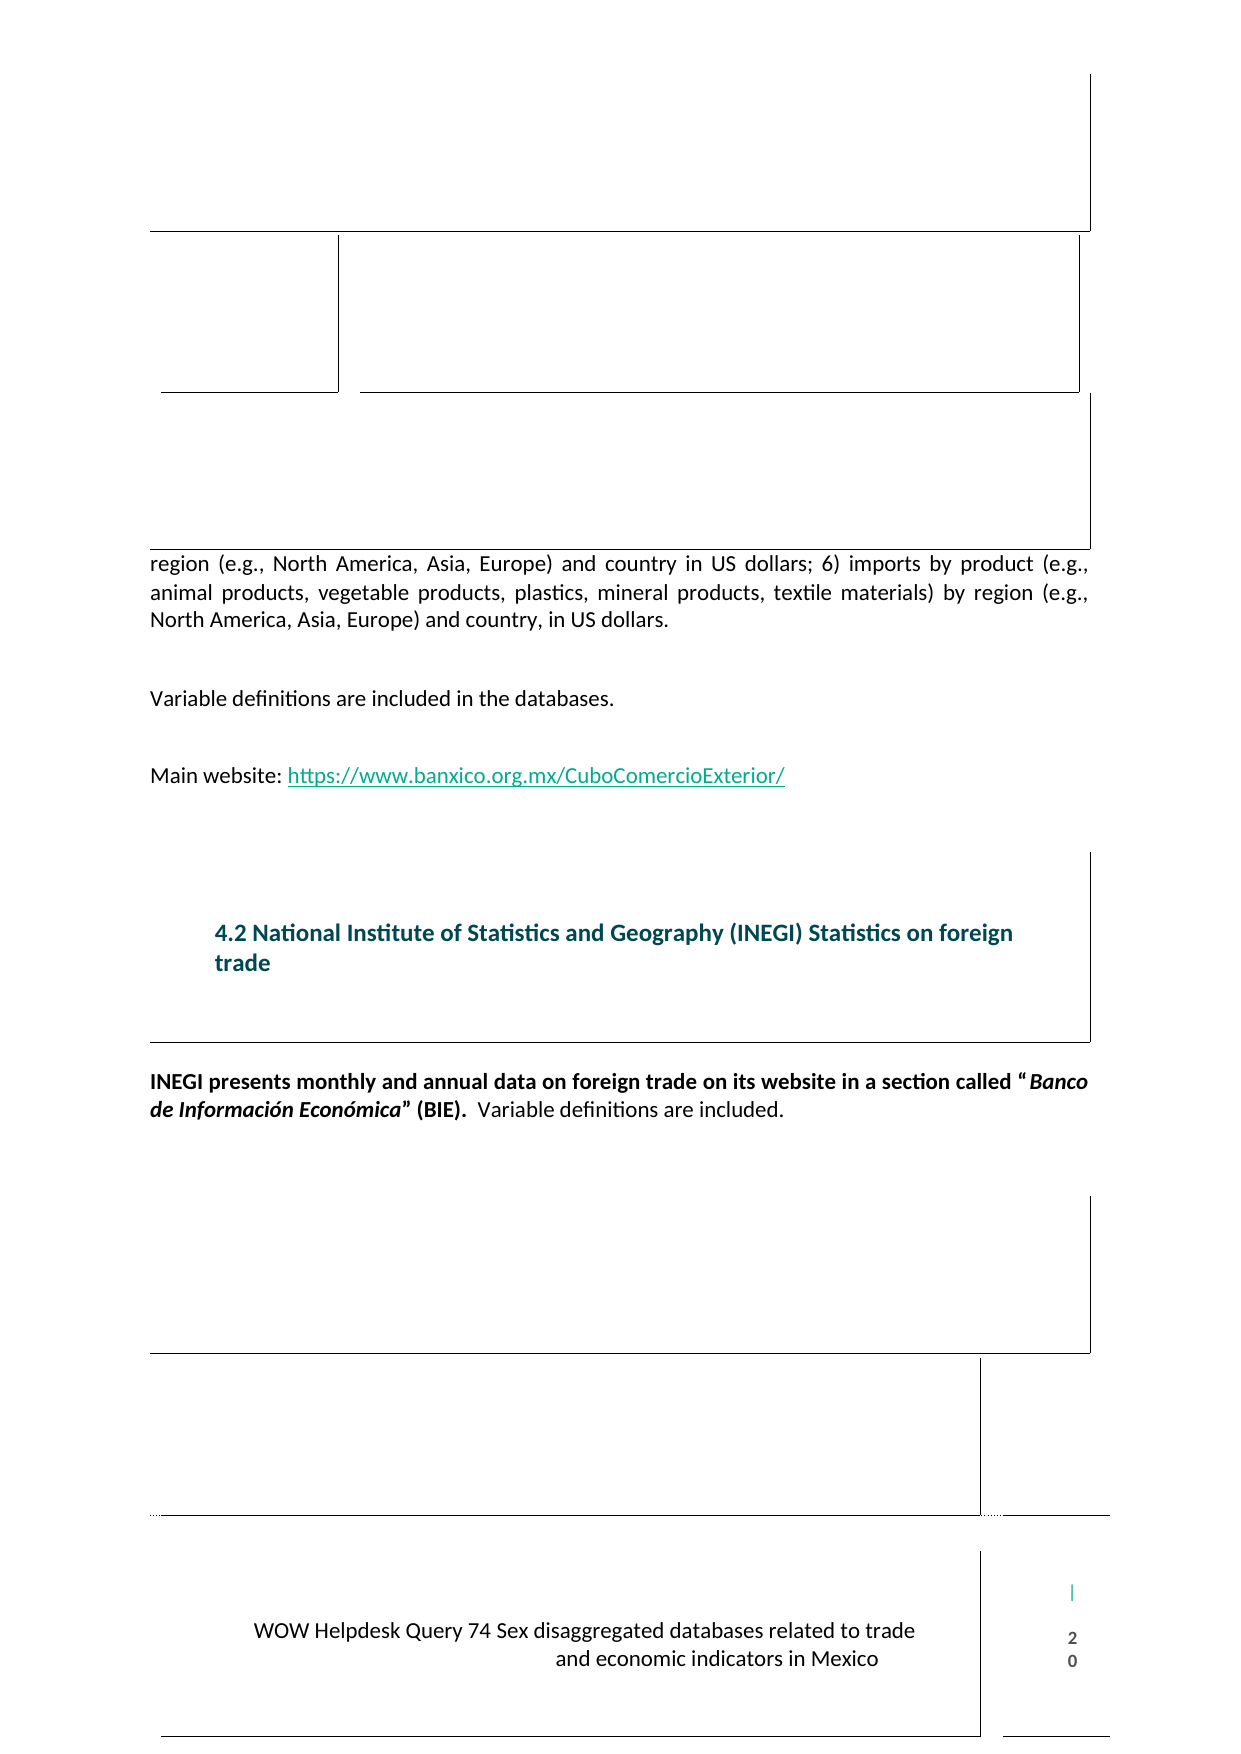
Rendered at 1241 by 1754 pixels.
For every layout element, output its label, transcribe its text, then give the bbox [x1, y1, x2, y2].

text INEGI presents monthly and annual data on foreign trade on its website in a section called “Banco de Información Económica” (BIE). Variable definitions are included. [150, 1067, 1090, 1123]
text 4.2 National Institute of Statistics and Geography (INEGI) Statistics on foreign trade [150, 852, 1090, 1042]
text region (e.g., North America, Asia, Europe) and country in US dollars; 6) imports by product (e.g., animal products, vegetable products, plastics, mineral products, textile materials) by region (e.g., North America, Asia, Europe) and country, in US dollars. [150, 549, 1090, 634]
text Variable definitions are included in the databases. [150, 684, 1090, 712]
text Main website: https://www.banxico.org.mx/CuboComercioExterior/ [150, 762, 1090, 790]
